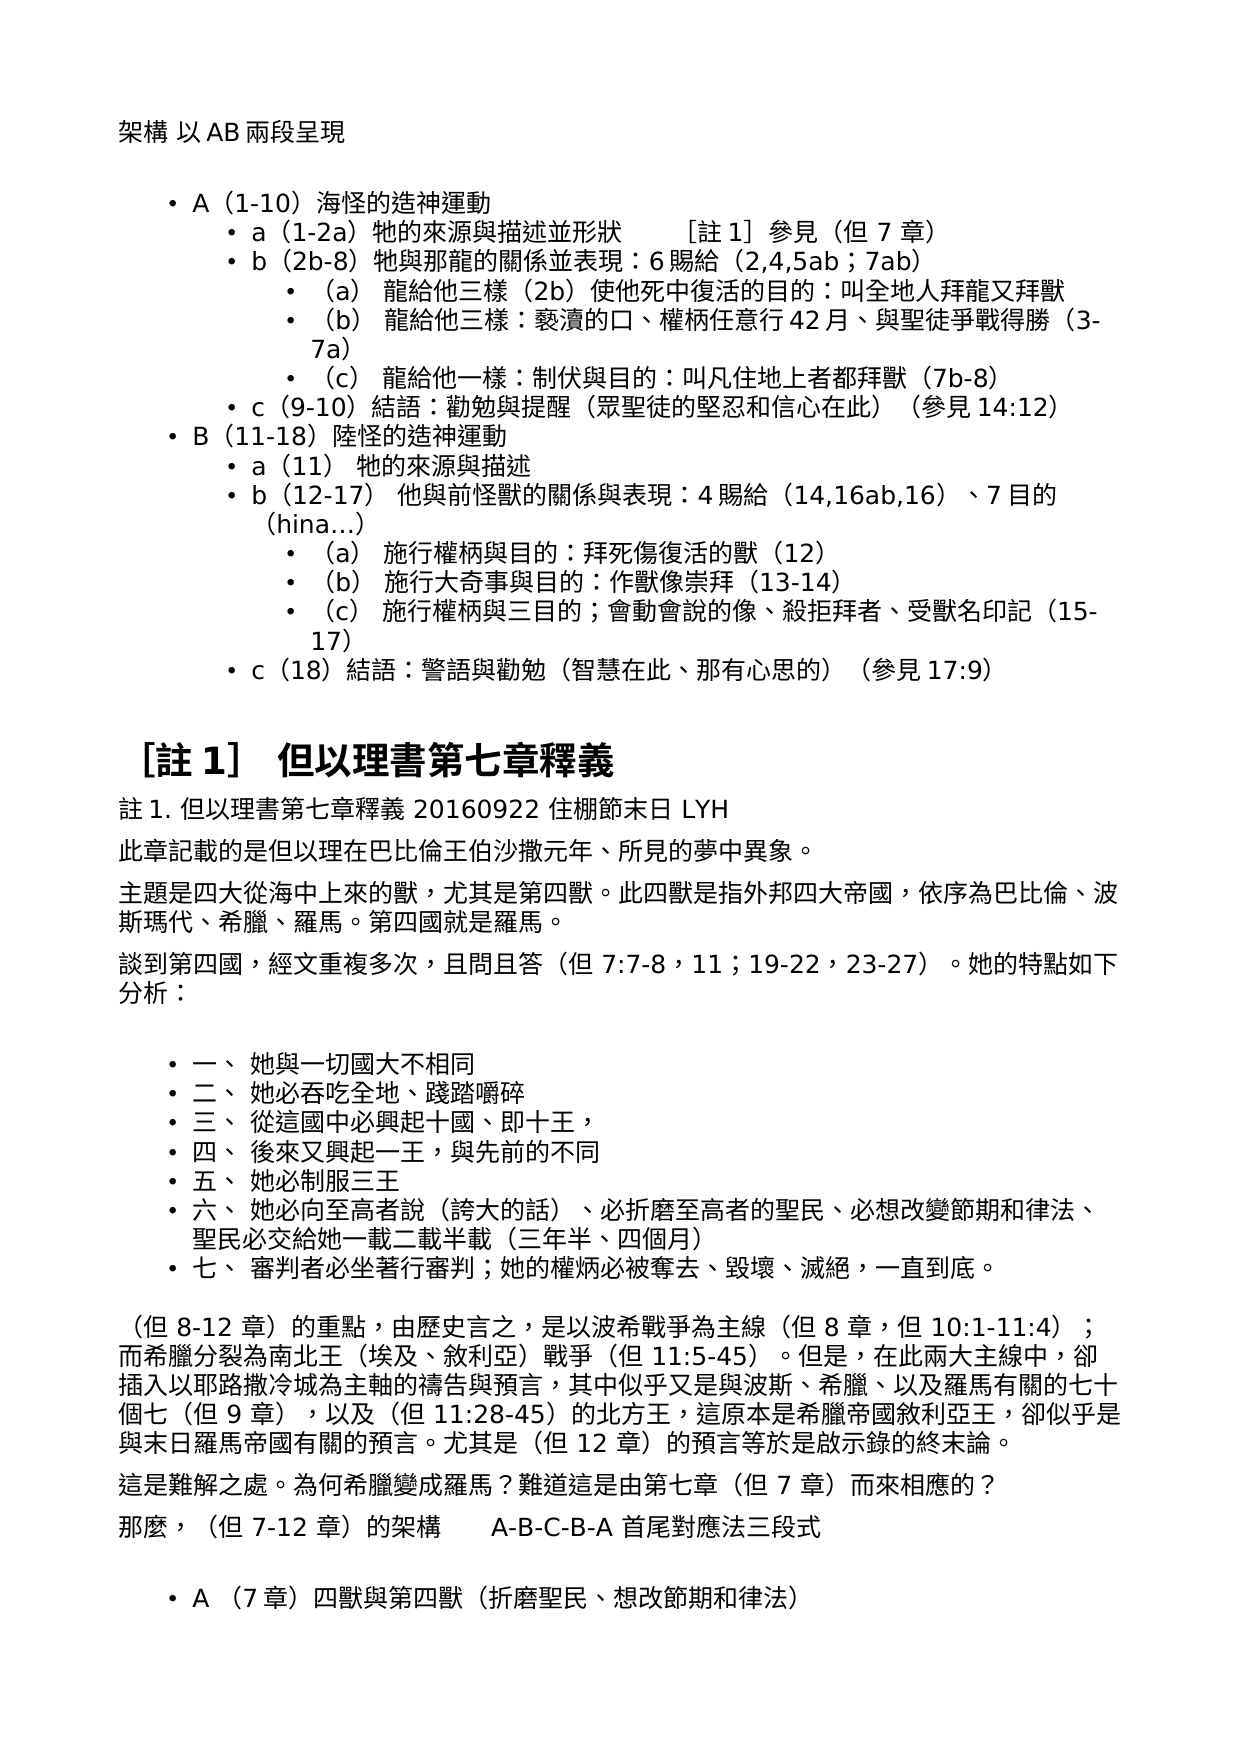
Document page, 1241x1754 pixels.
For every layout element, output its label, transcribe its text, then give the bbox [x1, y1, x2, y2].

list （b） 施行大奇事與目的：作獸像崇拜（13-14） [295, 568, 1122, 598]
list A（1-10）海怪的造神運動 [177, 189, 1122, 218]
text 註1. 但以理書第七章釋義 20160922 住棚節末日 LYH [118, 796, 1122, 825]
list 五、 她必制服三王 [177, 1167, 1122, 1196]
list 七、 審判者必坐著行審判；她的權炳必被奪去、毀壞、滅絕，一直到底。 [177, 1254, 1122, 1283]
list （a） 施行權柄與目的：拜死傷復活的獸（12） [295, 539, 1122, 568]
list B（11-18）陸怪的造神運動 [177, 423, 1122, 452]
list b（2b-8）牠與那龍的關係並表現：6賜給（2,4,5ab；7ab） [236, 248, 1122, 277]
list b（12-17） 他與前怪獸的關係與表現：4賜給（14,16ab,16）、7目的（hina…） [236, 481, 1122, 539]
list （c） 龍給他一樣：制伏與目的：叫凡住地上者都拜獸（7b-8） [295, 364, 1122, 393]
list （b） 龍給他三樣：褻瀆的口、權柄任意行42月、與聖徒爭戰得勝（3-7a） [295, 306, 1122, 364]
list c（18）結語：警語與勸勉（智慧在此、那有心思的）（參見17:9） [236, 656, 1122, 685]
text 此章記載的是但以理在巴比倫王伯沙撒元年、所見的夢中異象。 [118, 837, 1122, 867]
list a（11） 牠的來源與描述 [236, 452, 1122, 481]
list A （7章）四獸與第四獸（折磨聖民、想改節期和律法） [177, 1584, 1122, 1613]
list 六、 她必向至高者說（誇大的話）、必折磨至高者的聖民、必想改變節期和律法、聖民必交給她一載二載半載（三年半、四個月） [177, 1196, 1122, 1254]
text 架構 以AB兩段呈現 [118, 118, 1122, 147]
subtitle ［註1］ 但以理書第七章釋義 [118, 739, 1122, 783]
list a（1-2a）牠的來源與描述並形狀 ［註1］參見（但 7 章） [236, 218, 1122, 248]
list 二、 她必吞吃全地、踐踏嚼碎 [177, 1079, 1122, 1108]
list 三、 從這國中必興起十國、即十王， [177, 1108, 1122, 1138]
text 主題是四大從海中上來的獸，尤其是第四獸。此四獸是指外邦四大帝國，依序為巴比倫、波斯瑪代、希臘、羅馬。第四國就是羅馬。 [118, 879, 1122, 937]
list （c） 施行權柄與三目的；會動會說的像、殺拒拜者、受獸名印記（15-17） [295, 598, 1122, 656]
list （a） 龍給他三樣（2b）使他死中復活的目的：叫全地人拜龍又拜獸 [295, 277, 1122, 306]
list c（9-10）結語：勸勉與提醒（眾聖徒的堅忍和信心在此）（參見14:12） [236, 393, 1122, 423]
list 四、 後來又興起一王，與先前的不同 [177, 1138, 1122, 1167]
text 這是難解之處。為何希臘變成羅馬？難道這是由第七章（但 7 章）而來相應的？ [118, 1471, 1122, 1501]
text 談到第四國，經文重複多次，且問且答（但 7:7-8，11；19-22，23-27）。她的特點如下分析： [118, 950, 1122, 1008]
text （但 8-12 章）的重點，由歷史言之，是以波希戰爭為主線（但 8 章，但 10:1-11:4）；而希臘分裂為南北王（埃及、敘利亞）戰爭（但 11:5-45）。但是，在此兩大主線中，卻插入以耶路撒冷城為主軸的禱告與預言，其中似乎又是與波斯、希臘、以及羅馬有關的七十個七（但 9 章），以及（但 11:28-45）的北方王，這原本是希臘帝國敘利亞王，卻似乎是與末日羅馬帝國有關的預言。尤其是（但 12 章）的預言等於是啟示錄的終末論。 [118, 1313, 1122, 1459]
text 那麼，（但 7-12 章）的架構 A-B-C-B-A 首尾對應法三段式 [118, 1513, 1122, 1542]
list 一、 她與一切國大不相同 [177, 1050, 1122, 1079]
